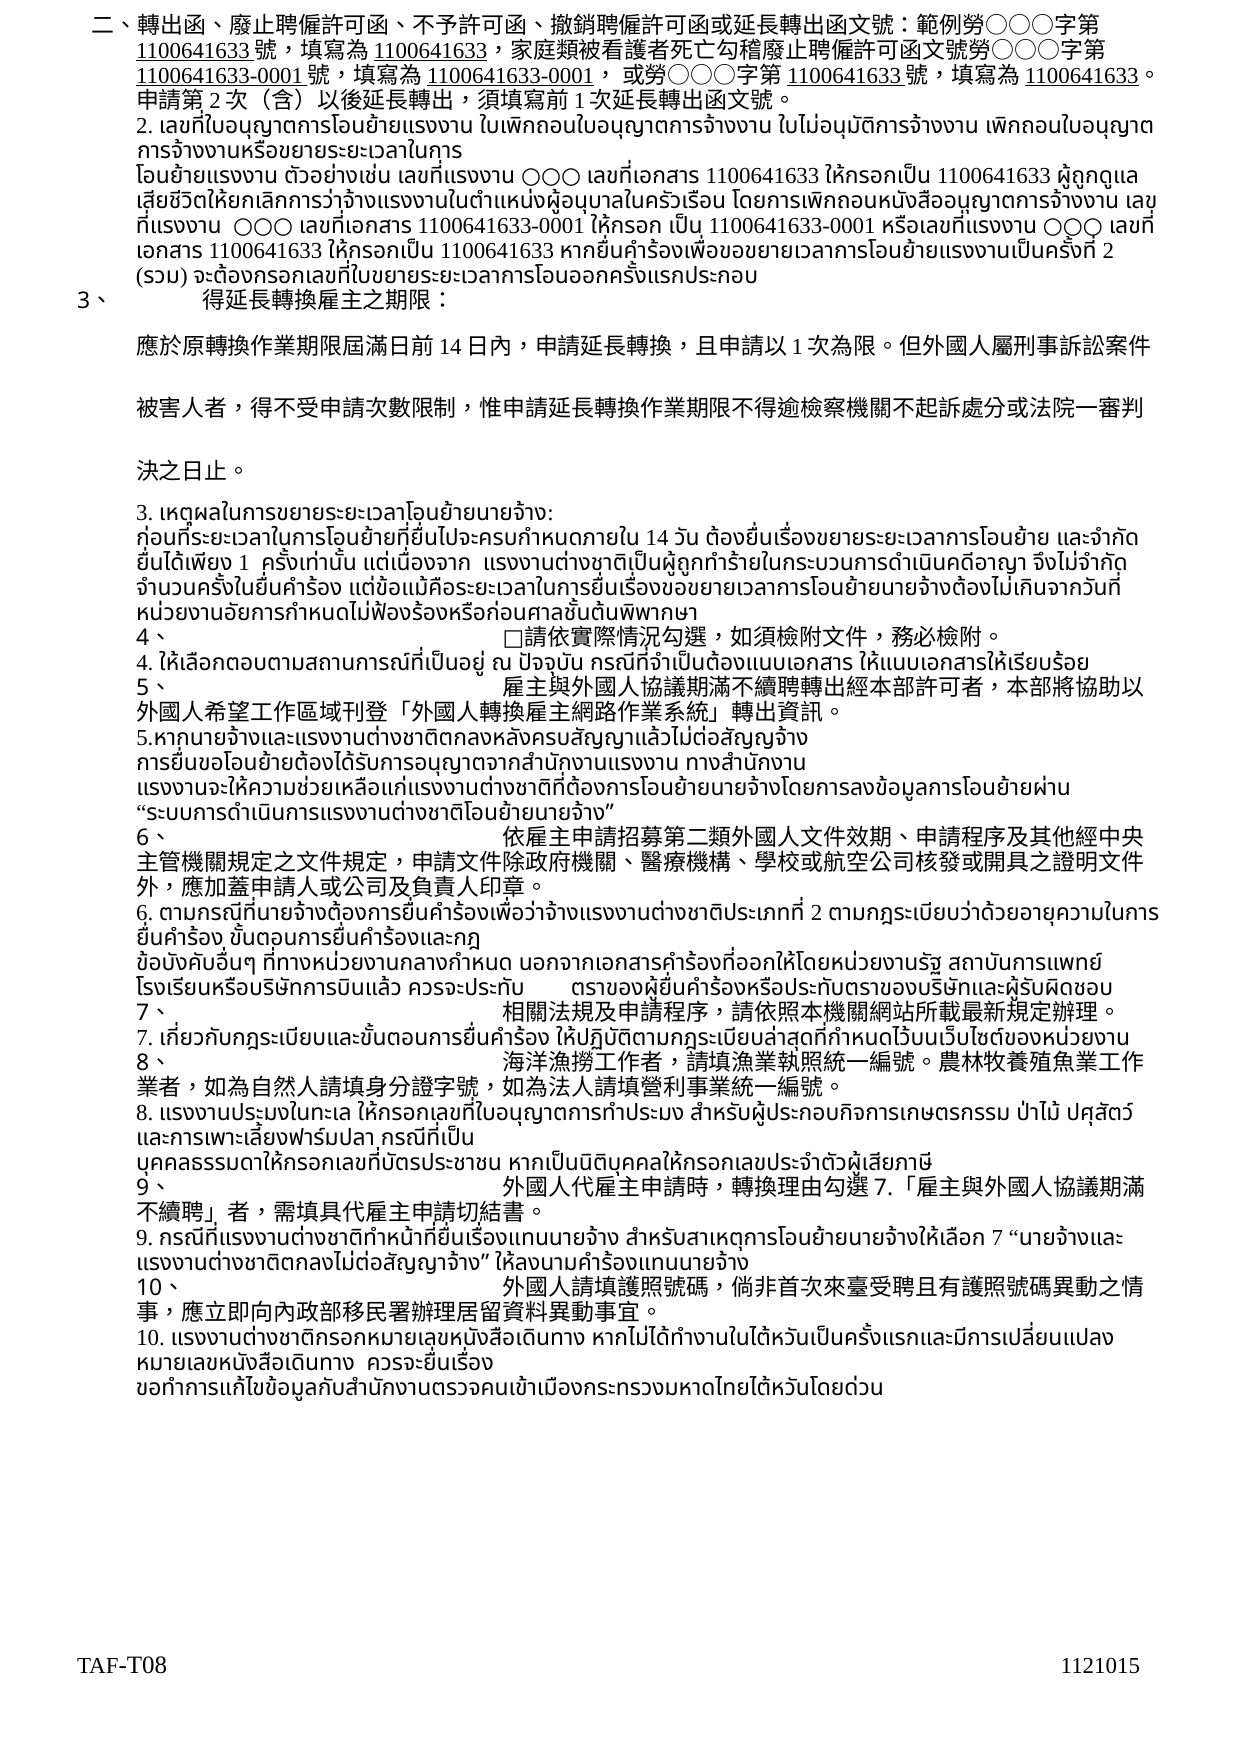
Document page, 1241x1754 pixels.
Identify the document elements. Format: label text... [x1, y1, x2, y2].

text 3. เหตุผลในการขยายระยะเวลาโอนย้ายนายจ้าง: [136, 501, 1163, 526]
text 10. แรงงานต่างชาติกรอกหมายเลขหนังสือเดินทาง หากไม่ได้ทำงานในไต้หวันเป็นครั้งแรกและมีการเปลี่ยนแปลงหมายเลขหนังสือเดินทาง ควรจะยื่นเรื่อง [136, 1326, 1163, 1376]
text 6. ตามกรณีที่นายจ้างต้องการยื่นคำร้องเพื่อว่าจ้างแรงงานต่างชาติประเภทที่ 2 ตามกฎระเบียบว่าด้วยอายุความในการยื่นคำร้อง ขั้นตอนการยื่นคำร้องและกฎ [136, 901, 1163, 951]
text 8. แรงงานประมงในทะเล ให้กรอกเลขที่ใบอนุญาตการทำประมง สำหรับผู้ประกอบกิจการเกษตรกรรม ป่าไม้ ปศุสัตว์ และการเพาะเลี้ยงฟาร์มปลา กรณีที่เป็น [136, 1101, 1163, 1151]
text ก่อนที่ระยะเวลาในการโอนย้ายที่ยื่นไปจะครบกำหนดภายใน 14 วัน ต้องยื่นเรื่องขยายระยะเวลาการโอนย้าย และจำกัดยื่นได้เพียง 1 ครั้งเท่านั้น แต่เนื่องจาก แรงงานต่างชาติเป็นผู้ถูกทำร้ายในกระบวนการดำเนินคดีอาญา จึงไม่จำกัดจำนวนครั้งในยื่นคำร้อง แต่ข้อแม้คือระยะเวลาในการยื่นเรื่องขอขยายเวลาการโอนย้ายนายจ้างต้องไม่เกินจากวันที่หน่วยงานอัยการกำหนดไม่ฟ้องร้องหรือก่อนศาลชั้นต้นพิพากษา [136, 526, 1163, 626]
text ขอทำการแก้ไขข้อมูลกับสำนักงานตรวจคนเข้าเมืองกระทรวงมหาดไทยไต้หวันโดยด่วน [77, 1376, 1163, 1401]
text แรงงานจะให้ความช่วยเหลือแก่แรงงานต่างชาติที่ต้องการโอนย้ายนายจ้างโดยการลงข้อมูลการโอนย้ายผ่าน [136, 776, 1163, 801]
text 5.หากนายจ้างและแรงงานต่างชาติตกลงหลังครบสัญญาแล้วไม่ต่อสัญญจ้าง [136, 726, 1163, 751]
text 9. กรณีที่แรงงานต่างชาติทำหน้าที่ยื่นเรื่องแทนนายจ้าง สำหรับสาเหตุการโอนย้ายนายจ้างให้เลือก 7 “นายจ้างและแรงงานต่างชาติตกลงไม่ต่อสัญญาจ้าง” ให้ลงนามคำร้องแทนนายจ้าง [136, 1226, 1163, 1276]
text 7. เกี่ยวกับกฎระเบียบและขั้นตอนการยื่นคำร้อง ให้ปฏิบัติตามกฎระเบียบล่าสุดที่กำหนดไว้บนเว็บไซต์ของหน่วยงาน [136, 1026, 1163, 1051]
list □請依實際情況勾選，如須檢附文件，務必檢附。 [136, 626, 1163, 651]
text โอนย้ายแรงงาน ตัวอย่างเช่น เลขที่แรงงาน ○○○ เลขที่เอกสาร 1100641633 ให้กรอกเป็น 1100641633 ผู้ถูกดูแลเสียชีวิตให้ยกเลิกการว่าจ้างแรงงานในตำแหน่งผู้อนุบาลในครัวเรือน โดยการเพิกถอนหนังสืออนุญาตการจ้างงาน เลขที่แรงงาน ○○○ เลขที่เอกสาร 1100641633-0001 ให้กรอก เป็น 1100641633-0001 หรือเลขที่แรงงาน ○○○ เลขที่เอกสาร 1100641633 ให้กรอกเป็น 1100641633 หากยื่นคำร้องเพื่อขอขยายเวลาการโอนย้ายแรงงานเป็นครั้งที่ 2 (รวม) จะต้องกรอกเลขที่ใบขยายระยะเวลาการโอนออกครั้งแรกประกอบ [136, 163, 1163, 288]
list 得延長轉換雇主之期限： [77, 288, 1163, 313]
text 應於原轉換作業期限屆滿日前14日內，申請延長轉換，且申請以1次為限。但外國人屬刑事訴訟案件被害人者，得不受申請次數限制，惟申請延長轉換作業期限不得逾檢察機關不起訴處分或法院一審判決之日止。 [136, 313, 1163, 501]
text บุคคลธรรมดาให้กรอกเลขที่บัตรประชาชน หากเป็นนิติบุคคลให้กรอกเลขประจำตัวผู้เสียภาษี [77, 1151, 1163, 1176]
text ข้อบังคับอื่นๆ ที่ทางหน่วยงานกลางกำหนด นอกจากเอกสารคำร้องที่ออกให้โดยหน่วยงานรัฐ สถาบันการแพทย์ โรงเรียนหรือบริษัทการบินแล้ว ควรจะประทับ ตราของผู้ยื่นคำร้องหรือประทับตราของบริษัทและผู้รับผิดชอบ [136, 951, 1163, 1001]
text 4. ให้เลือกตอบตามสถานการณ์ที่เป็นอยู่ ณ ปัจจุบัน กรณีที่จำเป็นต้องแนบเอกสาร ให้แนบเอกสารให้เรียบร้อย [136, 651, 1163, 676]
text 2. เลขที่ใบอนุญาตการโอนย้ายแรงงาน ใบเพิกถอนใบอนุญาตการจ้างงาน ใบไม่อนุมัติการจ้างงาน เพิกถอนใบอนุญาตการจ้างงานหรือขยายระยะเวลาในการ [136, 113, 1163, 163]
list 外國人代雇主申請時，轉換理由勾選7.「雇主與外國人協議期滿不續聘」者，需填具代雇主申請切結書。 [136, 1176, 1163, 1226]
list 外國人請填護照號碼，倘非首次來臺受聘且有護照號碼異動之情事，應立即向內政部移民署辦理居留資料異動事宜。 [136, 1276, 1163, 1326]
list 雇主與外國人協議期滿不續聘轉出經本部許可者，本部將協助以外國人希望工作區域刊登「外國人轉換雇主網路作業系統」轉出資訊。 [136, 676, 1163, 726]
list 海洋漁撈工作者，請填漁業執照統一編號。農林牧養殖魚業工作業者，如為自然人請填身分證字號，如為法人請填營利事業統一編號。 [136, 1051, 1163, 1101]
text 二、轉出函、廢止聘僱許可函、不予許可函、撤銷聘僱許可函或延長轉出函文號：範例勞○○○字第1100641633號，填寫為1100641633，家庭類被看護者死亡勾稽廢止聘僱許可函文號勞○○○字第1100641633-0001號，填寫為1100641633-0001， 或勞○○○字第1100641633號，填寫為1100641633。申請第2次（含）以後延長轉出，須填寫前1次延長轉出函文號。 [92, 13, 1163, 113]
list 相關法規及申請程序，請依照本機關網站所載最新規定辦理。 [136, 1001, 1163, 1026]
text การยื่นขอโอนย้ายต้องได้รับการอนุญาตจากสำนักงานแรงงาน ทางสำนักงาน [136, 751, 1163, 776]
list 依雇主申請招募第二類外國人文件效期、申請程序及其他經中央主管機關規定之文件規定，申請文件除政府機關、醫療機構、學校或航空公司核發或開具之證明文件外，應加蓋申請人或公司及負責人印章。 [136, 826, 1163, 901]
text “ระบบการดำเนินการแรงงานต่างชาติโอนย้ายนายจ้าง” [136, 801, 1163, 826]
